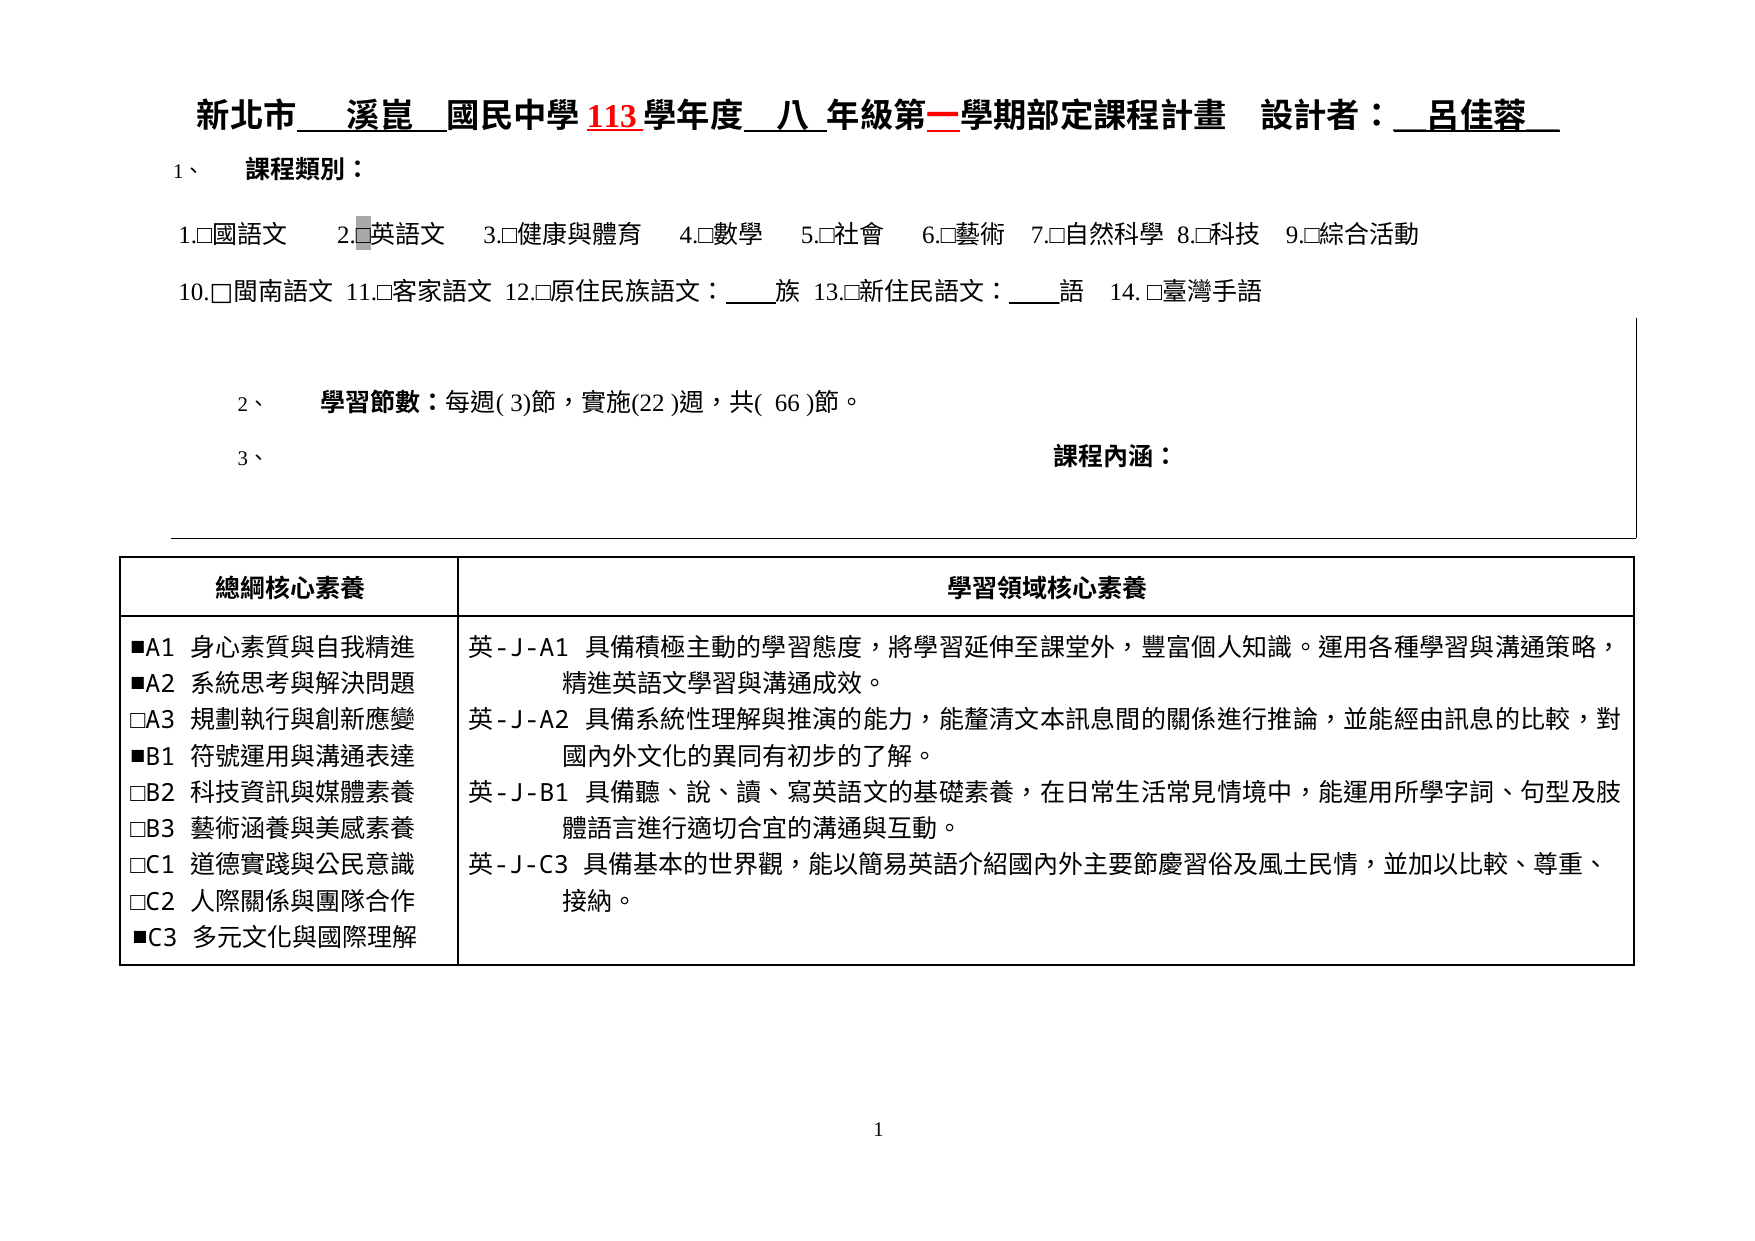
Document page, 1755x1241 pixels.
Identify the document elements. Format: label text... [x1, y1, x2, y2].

list 學習節數：每週( 3)節，實施(22 )週，共( 66 )節。 [171, 318, 1636, 372]
text 新北市 溪崑 國民中學113學年度 八 年級第一學期部定課程計畫 設計者：＿呂佳蓉＿ [118, 89, 1636, 137]
table_header 總綱核心素養 [121, 558, 457, 615]
text 1.□國語文 2.□英語文 3.□健康與體育 4.□數學 5.□社會 6.□藝術 7.□自然科學 8.□科技 9.□綜合活動 [118, 214, 1636, 250]
table_header 學習領域核心素養 [459, 558, 1633, 615]
table_cell 英-J-A1 具備積極主動的學習態度，將學習延伸至課堂外，豐富個人知識。運用各種學習與溝通策略，精進英語文學習與溝通成效。 英-J-A2 具備系統性理解與推演的能力，能釐清文本訊息間的關係進行推論，並能經由訊息的比較，對國內外文化的異同有初步的了解。 英-J-B1 具備聽、說、讀、寫英語文的基礎素養，在日常生活常見情境中，能運用所學字詞、句型及肢體語言進行適切合宜的溝通與互動。 英-J-C3 具備基本的世界觀，能以簡易英語介紹國內外主要節慶習俗及風土民情，並加以比較、尊重、接納。 [459, 617, 1633, 964]
table_cell ■A1 身心素質與自我精進 ■A2 系統思考與解決問題 □A3 規劃執行與創新應變 ■B1 符號運用與溝通表達 □B2 科技資訊與媒體素養 □B3 藝術涵養與美感素養 □C1 道德實踐與公民意識 □C2 人際關係與團隊合作 ■C3 多元文化與國際理解 [121, 617, 457, 964]
list 課程內涵： [171, 372, 1636, 538]
list 課程類別： [171, 149, 1636, 186]
text 10.□閩南語文 11.□客家語文 12.□原住民族語文： ____族 13.□新住民語文： ____語 14. □臺灣手語 [118, 271, 1636, 307]
